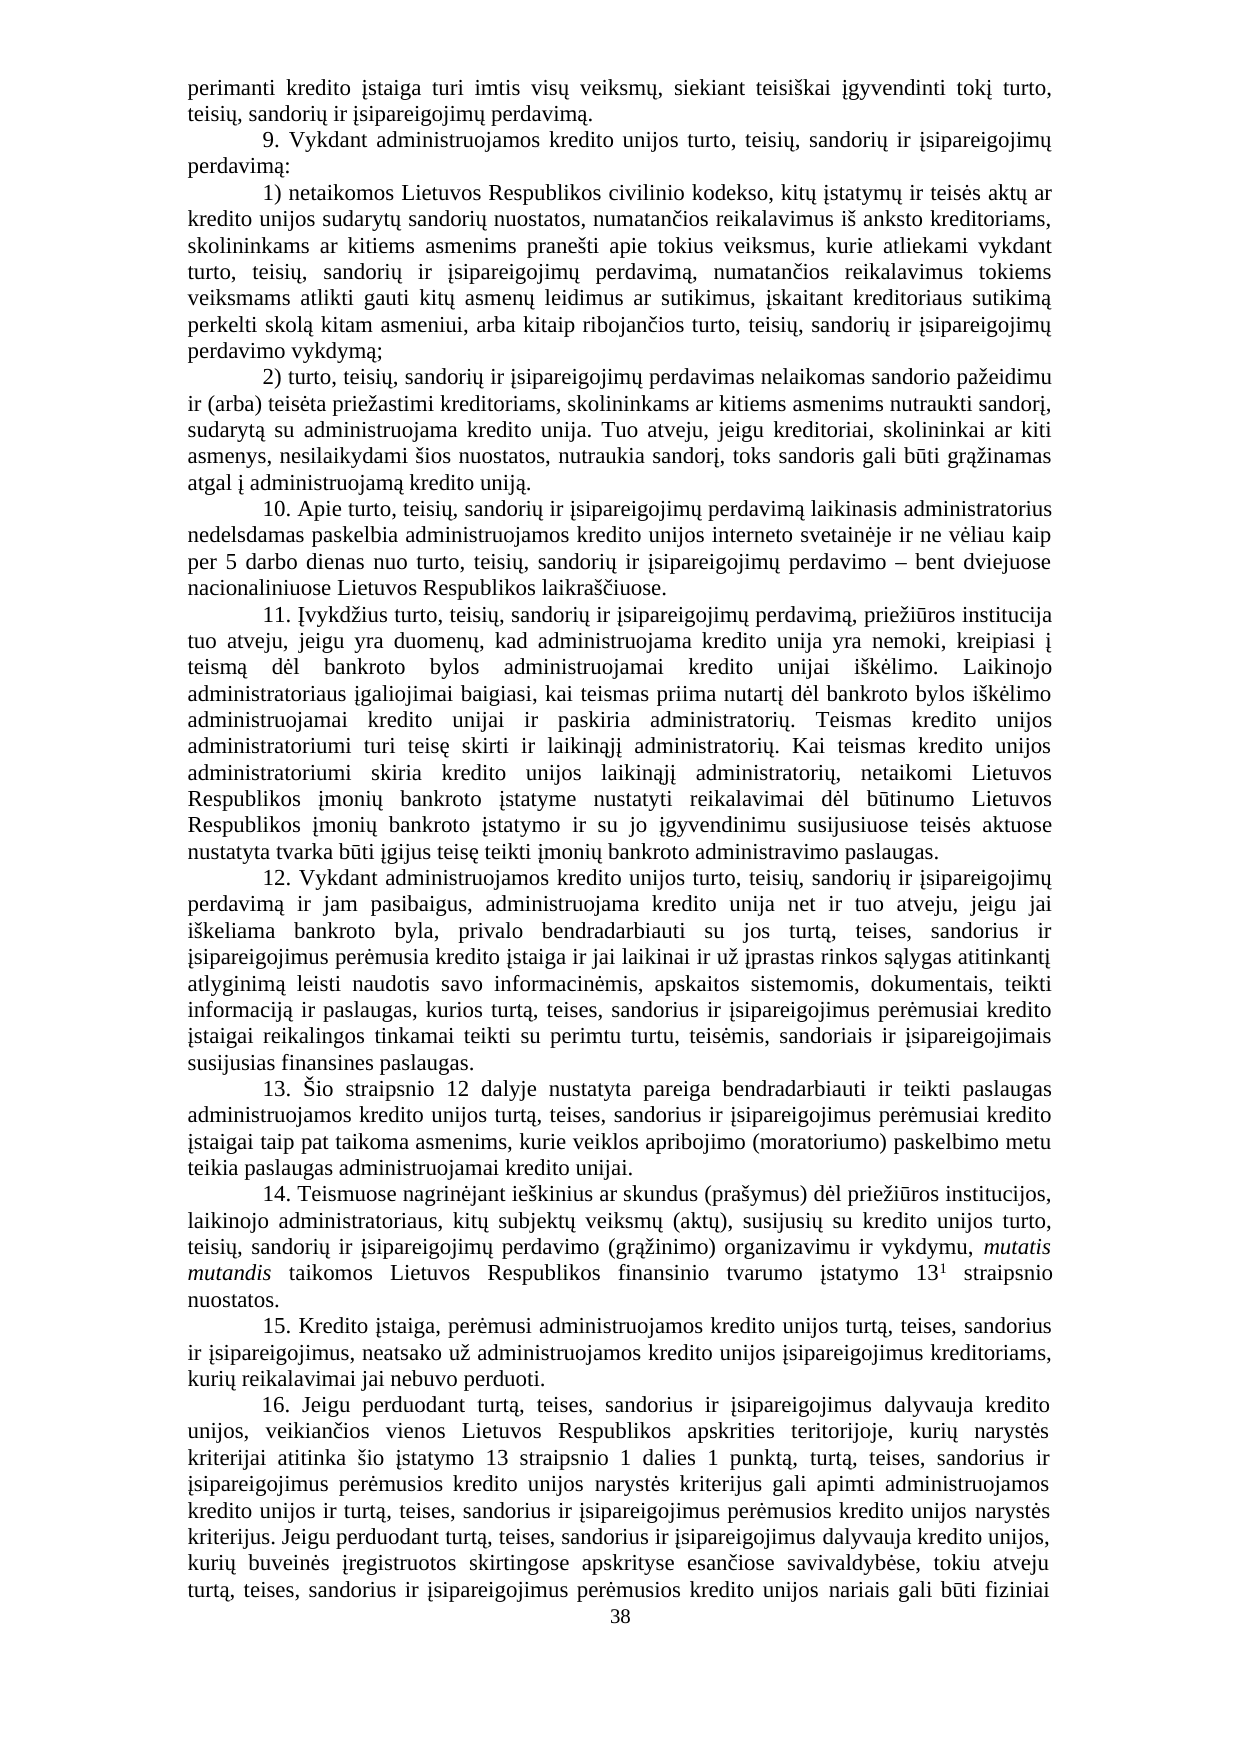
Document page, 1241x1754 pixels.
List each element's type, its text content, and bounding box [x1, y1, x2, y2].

text 9. Vykdant administruojamos kredito unijos turto, teisių, sandorių ir įsipareigojimų perdavimą: [187, 126, 1053, 179]
text 16. Jeigu perduodant turtą, teises, sandorius ir įsipareigojimus dalyvauja kredito unijos, veikiančios vienos Lietuvos Respublikos apskrities teritorijoje, kurių narystės kriterijai atitinka šio įstatymo 13 straipsnio 1 dalies 1 punktą, turtą, teises, sandorius ir įsipareigojimus perėmusios kredito unijos narystės kriterijus gali apimti administruojamos kredito unijos ir turtą, teises, sandorius ir įsipareigojimus perėmusios kredito unijos narystės kriterijus. Jeigu perduodant turtą, teises, sandorius ir įsipareigojimus dalyvauja kredito unijos, kurių buveinės įregistruotos skirtingose apskrityse esančiose savivaldybėse, tokiu atveju turtą, teises, sandorius ir įsipareigojimus perėmusios kredito unijos nariais gali būti fiziniai [187, 1391, 1050, 1602]
text 10. Apie turto, teisių, sandorių ir įsipareigojimų perdavimą laikinasis administratorius nedelsdamas paskelbia administruojamos kredito unijos interneto svetainėje ir ne vėliau kaip per 5 darbo dienas nuo turto, teisių, sandorių ir įsipareigojimų perdavimo – bent dviejuose nacionaliniuose Lietuvos Respublikos laikraščiuose. [187, 495, 1053, 601]
text 12. Vykdant administruojamos kredito unijos turto, teisių, sandorių ir įsipareigojimų perdavimą ir jam pasibaigus, administruojama kredito unija net ir tuo atveju, jeigu jai iškeliama bankroto byla, privalo bendradarbiauti su jos turtą, teises, sandorius ir įsipareigojimus perėmusia kredito įstaiga ir jai laikinai ir už įprastas rinkos sąlygas atitinkantį atlyginimą leisti naudotis savo informacinėmis, apskaitos sistemomis, dokumentais, teikti informaciją ir paslaugas, kurios turtą, teises, sandorius ir įsipareigojimus perėmusiai kredito įstaigai reikalingos tinkamai teikti su perimtu turtu, teisėmis, sandoriais ir įsipareigojimais susijusias finansines paslaugas. [187, 864, 1053, 1075]
text 13. Šio straipsnio 12 dalyje nustatyta pareiga bendradarbiauti ir teikti paslaugas administruojamos kredito unijos turtą, teises, sandorius ir įsipareigojimus perėmusiai kredito įstaigai taip pat taikoma asmenims, kurie veiklos apribojimo (moratoriumo) paskelbimo metu teikia paslaugas administruojamai kredito unijai. [187, 1075, 1053, 1180]
text 11. Įvykdžius turto, teisių, sandorių ir įsipareigojimų perdavimą, priežiūros institucija tuo atveju, jeigu yra duomenų, kad administruojama kredito unija yra nemoki, kreipiasi į teismą dėl bankroto bylos administruojamai kredito unijai iškėlimo. Laikinojo administratoriaus įgaliojimai baigiasi, kai teismas priima nutartį dėl bankroto bylos iškėlimo administruojamai kredito unijai ir paskiria administratorių. Teismas kredito unijos administratoriumi turi teisę skirti ir laikinąjį administratorių. Kai teismas kredito unijos administratoriumi skiria kredito unijos laikinąjį administratorių, netaikomi Lietuvos Respublikos įmonių bankroto įstatyme nustatyti reikalavimai dėl būtinumo Lietuvos Respublikos įmonių bankroto įstatymo ir su jo įgyvendinimu susijusiuose teisės aktuose nustatyta tvarka būti įgijus teisę teikti įmonių bankroto administravimo paslaugas. [187, 601, 1053, 864]
text 2) turto, teisių, sandorių ir įsipareigojimų perdavimas nelaikomas sandorio pažeidimu ir (arba) teisėta priežastimi kreditoriams, skolininkams ar kitiems asmenims nutraukti sandorį, sudarytą su administruojama kredito unija. Tuo atveju, jeigu kreditoriai, skolininkai ar kiti asmenys, nesilaikydami šios nuostatos, nutraukia sandorį, toks sandoris gali būti grąžinamas atgal į administruojamą kredito uniją. [187, 363, 1053, 495]
text 1) netaikomos Lietuvos Respublikos civilinio kodekso, kitų įstatymų ir teisės aktų ar kredito unijos sudarytų sandorių nuostatos, numatančios reikalavimus iš anksto kreditoriams, skolininkams ar kitiems asmenims pranešti apie tokius veiksmus, kurie atliekami vykdant turto, teisių, sandorių ir įsipareigojimų perdavimą, numatančios reikalavimus tokiems veiksmams atlikti gauti kitų asmenų leidimus ar sutikimus, įskaitant kreditoriaus sutikimą perkelti skolą kitam asmeniui, arba kitaip ribojančios turto, teisių, sandorių ir įsipareigojimų perdavimo vykdymą; [187, 179, 1053, 363]
text 14. Teismuose nagrinėjant ieškinius ar skundus (prašymus) dėl priežiūros institucijos, laikinojo administratoriaus, kitų subjektų veiksmų (aktų), susijusių su kredito unijos turto, teisių, sandorių ir įsipareigojimų perdavimo (grąžinimo) organizavimu ir vykdymu, mutatis mutandis taikomos Lietuvos Respublikos finansinio tvarumo įstatymo 131 straipsnio nuostatos. [187, 1180, 1053, 1312]
text perimanti kredito įstaiga turi imtis visų veiksmų, siekiant teisiškai įgyvendinti tokį turto, teisių, sandorių ir įsipareigojimų perdavimą. [187, 73, 1053, 126]
text 15. Kredito įstaiga, perėmusi administruojamos kredito unijos turtą, teises, sandorius ir įsipareigojimus, neatsako už administruojamos kredito unijos įsipareigojimus kreditoriams, kurių reikalavimai jai nebuvo perduoti. [187, 1312, 1053, 1391]
